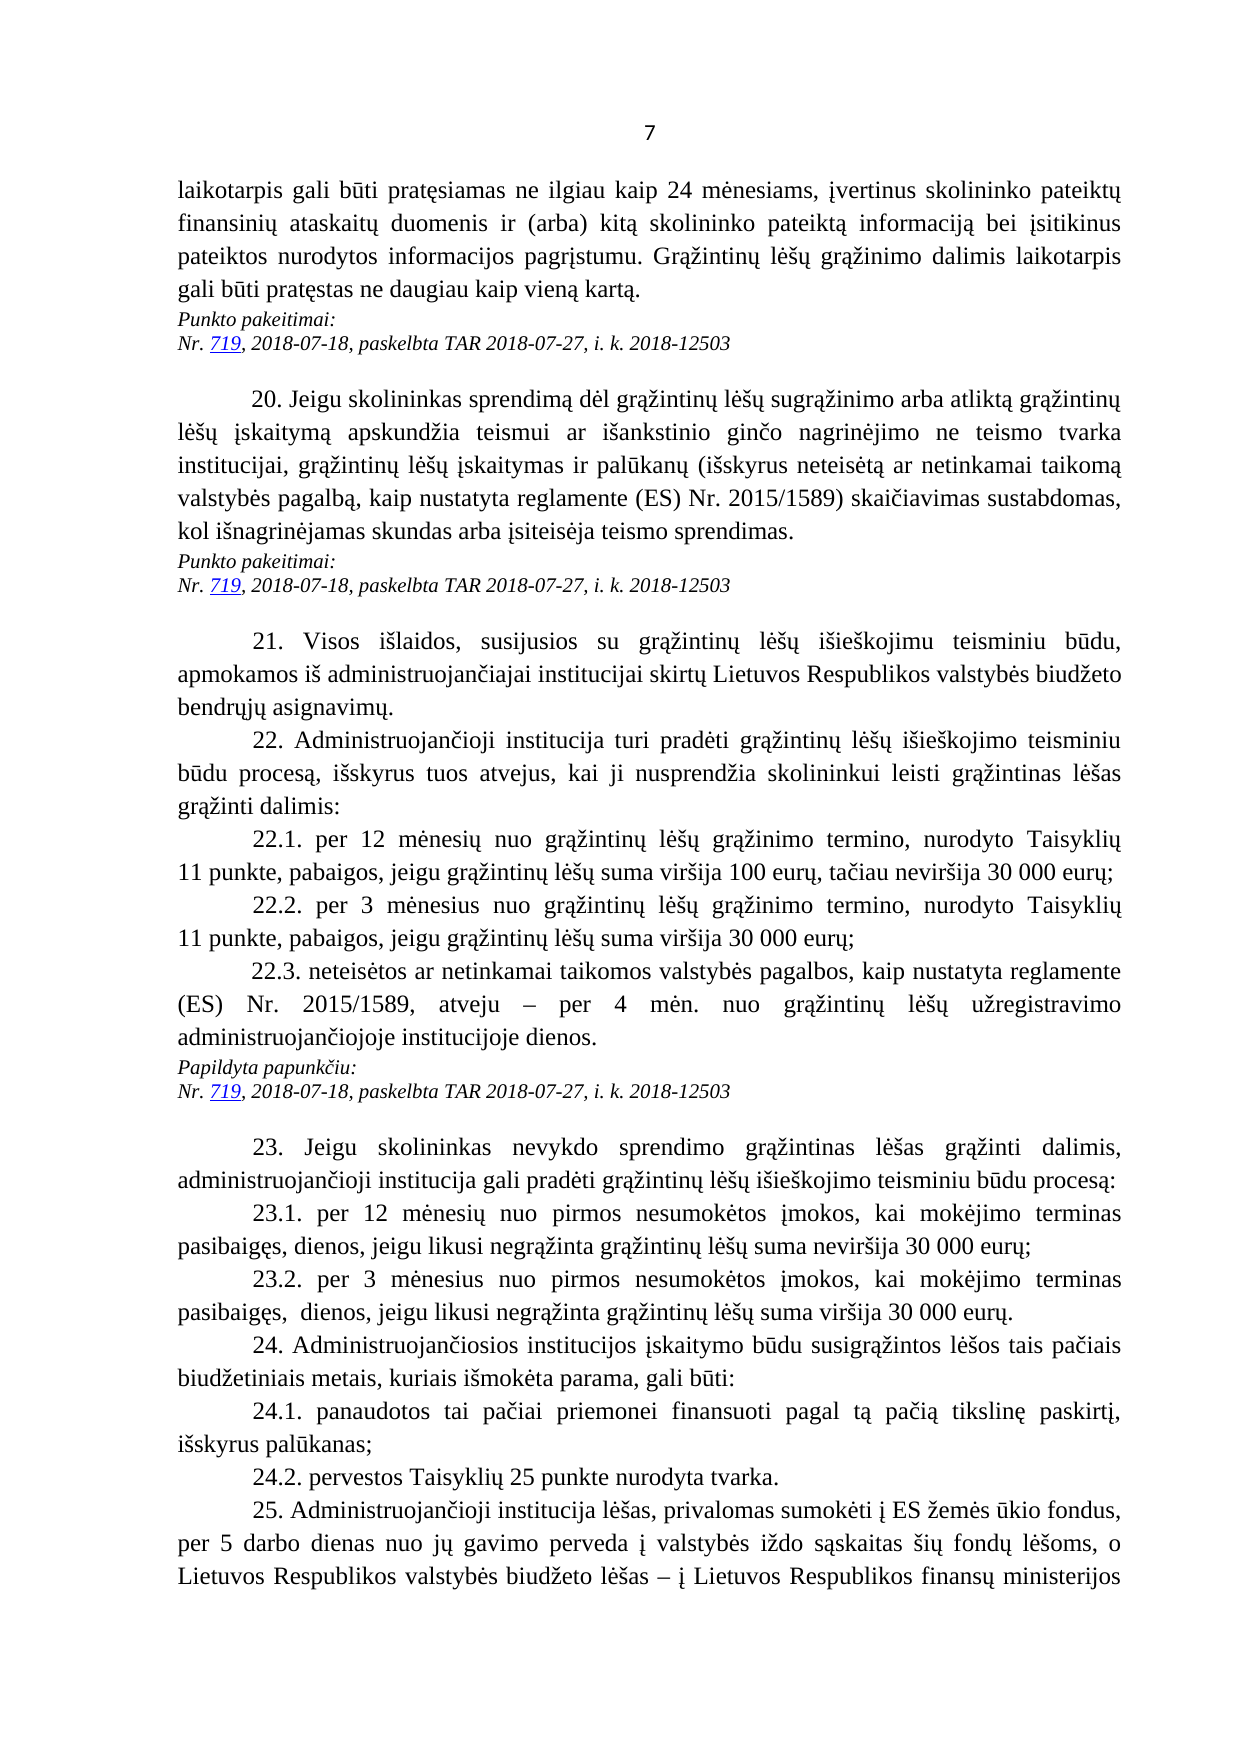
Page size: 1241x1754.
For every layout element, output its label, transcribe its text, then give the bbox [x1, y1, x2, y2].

text Punkto pakeitimai: [177, 549, 1122, 573]
text 24. Administruojančiosios institucijos įskaitymo būdu susigrąžintos lėšos tais pačiais biudžetiniais metais, kuriais išmokėta parama, gali būti: [177, 1330, 1122, 1392]
text Nr. 719, 2018-07-18, paskelbta TAR 2018-07-27, i. k. 2018-12503 [177, 331, 1122, 355]
text 24.2. pervestos Taisyklių 25 punkte nurodyta tvarka. [177, 1462, 1122, 1491]
text 23. Jeigu skolininkas nevykdo sprendimo grąžintinas lėšas grąžinti dalimis, administruojančioji institucija gali pradėti grąžintinų lėšų išieškojimo teisminiu būdu procesą: [177, 1132, 1122, 1194]
text Nr. 719, 2018-07-18, paskelbta TAR 2018-07-27, i. k. 2018-12503 [177, 1079, 1122, 1103]
text 22.3. neteisėtos ar netinkamai taikomos valstybės pagalbos, kaip nustatyta reglamente (ES) Nr. 2015/1589, atveju – per 4 mėn. nuo grąžintinų lėšų užregistravimo administruojančiojoje institucijoje dienos. [177, 956, 1122, 1051]
text 23.1. per 12 mėnesių nuo pirmos nesumokėtos įmokos, kai mokėjimo terminas pasibaigęs, dienos, jeigu likusi negrąžinta grąžintinų lėšų suma neviršija 30 000 eurų; [177, 1198, 1122, 1260]
text laikotarpis gali būti pratęsiamas ne ilgiau kaip 24 mėnesiams, įvertinus skolininko pateiktų finansinių ataskaitų duomenis ir (arba) kitą skolininko pateiktą informaciją bei įsitikinus pateiktos nurodytos informacijos pagrįstumu. Grąžintinų lėšų grąžinimo dalimis laikotarpis gali būti pratęstas ne daugiau kaip vieną kartą. [177, 175, 1122, 303]
text 25. Administruojančioji institucija lėšas, privalomas sumokėti į ES žemės ūkio fondus, per 5 darbo dienas nuo jų gavimo perveda į valstybės iždo sąskaitas šių fondų lėšoms, o Lietuvos Respublikos valstybės biudžeto lėšas – į Lietuvos Respublikos finansų ministerijos [177, 1495, 1122, 1590]
text Nr. 719, 2018-07-18, paskelbta TAR 2018-07-27, i. k. 2018-12503 [177, 573, 1122, 597]
text Papildyta papunkčiu: [177, 1055, 1122, 1079]
text 23.2. per 3 mėnesius nuo pirmos nesumokėtos įmokos, kai mokėjimo terminas pasibaigęs, dienos, jeigu likusi negrąžinta grąžintinų lėšų suma viršija 30 000 eurų. [177, 1264, 1122, 1326]
text 21. Visos išlaidos, susijusios su grąžintinų lėšų išieškojimu teisminiu būdu, apmokamos iš administruojančiajai institucijai skirtų Lietuvos Respublikos valstybės biudžeto bendrųjų asignavimų. [177, 626, 1122, 721]
text 20. Jeigu skolininkas sprendimą dėl grąžintinų lėšų sugrąžinimo arba atliktą grąžintinų lėšų įskaitymą apskundžia teismui ar išankstinio ginčo nagrinėjimo ne teismo tvarka institucijai, grąžintinų lėšų įskaitymas ir palūkanų (išskyrus neteisėtą ar netinkamai taikomą valstybės pagalbą, kaip nustatyta reglamente (ES) Nr. 2015/1589) skaičiavimas sustabdomas, kol išnagrinėjamas skundas arba įsiteisėja teismo sprendimas. [177, 384, 1122, 545]
text 24.1. panaudotos tai pačiai priemonei finansuoti pagal tą pačią tikslinę paskirtį, išskyrus palūkanas; [177, 1396, 1122, 1458]
text 22.1. per 12 mėnesių nuo grąžintinų lėšų grąžinimo termino, nurodyto Taisyklių 11 punkte, pabaigos, jeigu grąžintinų lėšų suma viršija 100 eurų, tačiau neviršija 30 000 eurų; [177, 824, 1122, 886]
text 22.2. per 3 mėnesius nuo grąžintinų lėšų grąžinimo termino, nurodyto Taisyklių 11 punkte, pabaigos, jeigu grąžintinų lėšų suma viršija 30 000 eurų; [177, 890, 1122, 952]
text 22. Administruojančioji institucija turi pradėti grąžintinų lėšų išieškojimo teisminiu būdu procesą, išskyrus tuos atvejus, kai ji nusprendžia skolininkui leisti grąžintinas lėšas grąžinti dalimis: [177, 725, 1122, 820]
text Punkto pakeitimai: [177, 307, 1122, 331]
